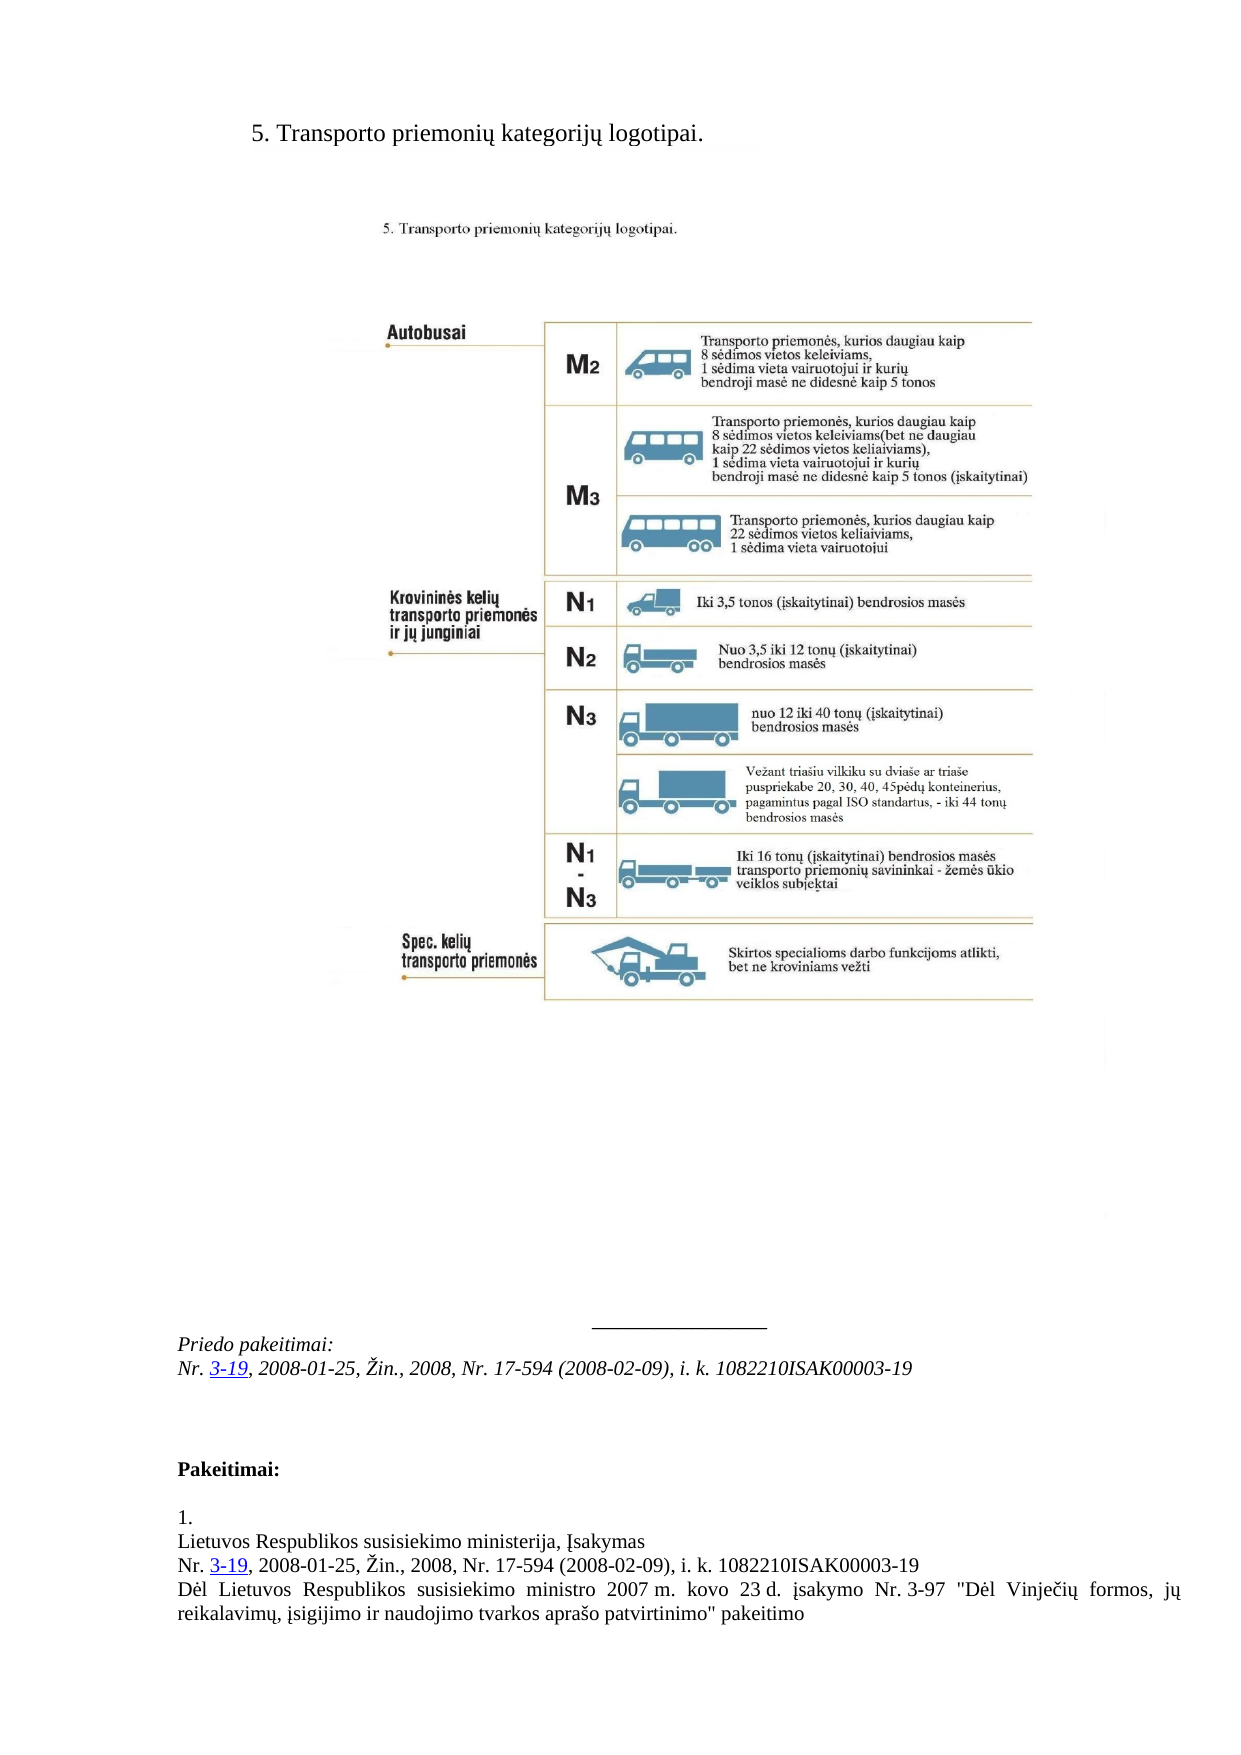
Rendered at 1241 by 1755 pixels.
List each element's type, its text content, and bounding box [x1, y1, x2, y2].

text Lietuvos Respublikos susisiekimo ministerija, Įsakymas [177, 1529, 1181, 1553]
text 1. [177, 1505, 1181, 1529]
text Dėl Lietuvos Respublikos susisiekimo ministro 2007 m. kovo 23 d. įsakymo Nr. 3-97 "Dėl Vinječių formos, jų reikalavimų, įsigijimo ir naudojimo tvarkos aprašo patvirtinimo" pakeitimo [177, 1577, 1181, 1625]
text 5. Transporto priemonių kategorijų logotipai. [177, 118, 1181, 147]
text ______________ [177, 1303, 1181, 1332]
text Pakeitimai: [177, 1457, 1181, 1481]
text Nr. 3-19, 2008-01-25, Žin., 2008, Nr. 17-594 (2008-02-09), i. k. 1082210ISAK00003-19 [177, 1356, 1181, 1380]
text Priedo pakeitimai: [177, 1332, 1181, 1356]
text Nr. 3-19, 2008-01-25, Žin., 2008, Nr. 17-594 (2008-02-09), i. k. 1082210ISAK00003-19 [177, 1553, 1181, 1577]
